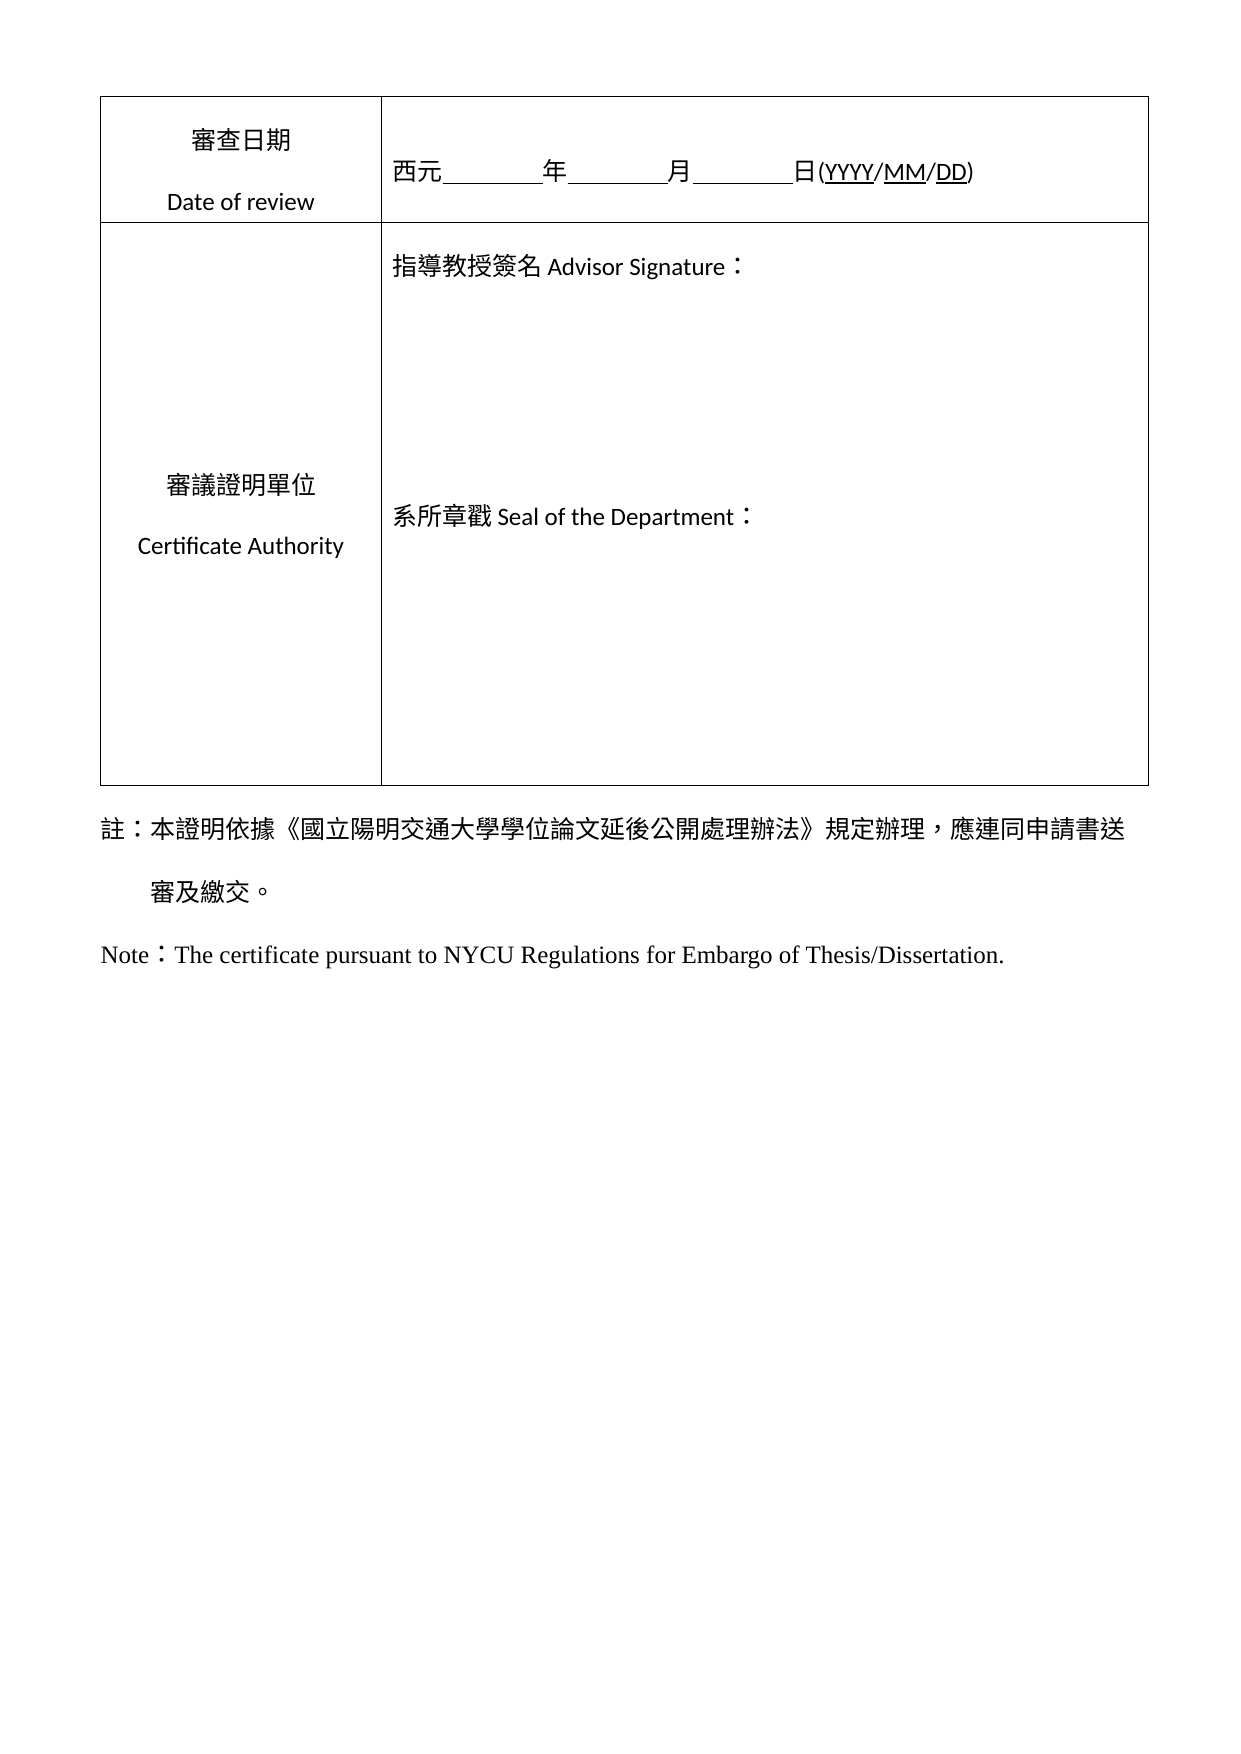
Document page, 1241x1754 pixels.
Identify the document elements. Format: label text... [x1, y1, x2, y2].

text 註：本證明依據《國立陽明交通大學學位論文延後公開處理辦法》規定辦理，應連同申請書送審及繳交。 [100, 786, 1140, 911]
table_cell 審議證明單位 Certificate Authority [101, 223, 381, 785]
table_cell 指導教授簽名Advisor Signature： 系所章戳Seal of the Department： [382, 223, 1148, 785]
text Note：The certificate pursuant to NYCU Regulations for Embargo of Thesis/Dissertation. [100, 911, 1240, 974]
table_cell 審查日期 Date of review [101, 97, 381, 222]
table_cell 西元 年 月 日(YYYY/MM/DD) [382, 97, 1148, 222]
